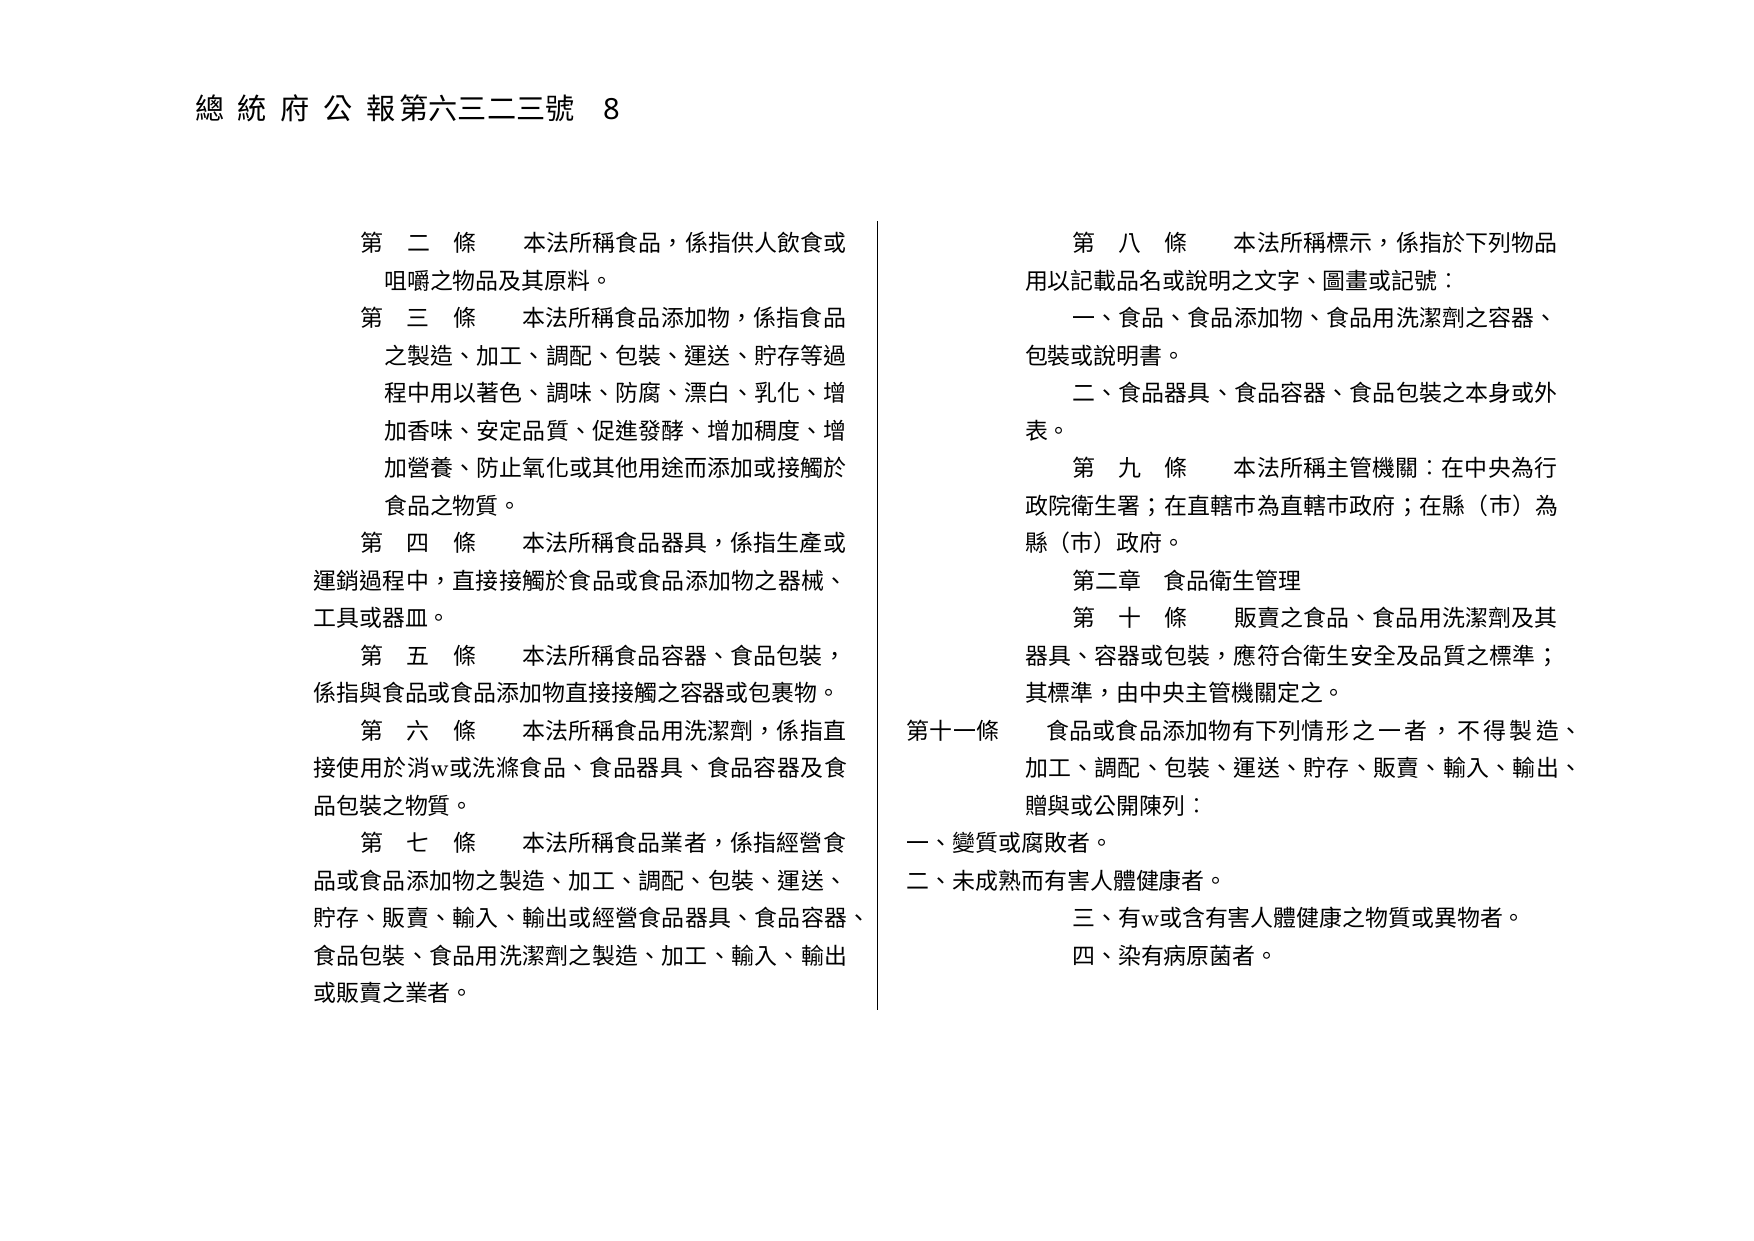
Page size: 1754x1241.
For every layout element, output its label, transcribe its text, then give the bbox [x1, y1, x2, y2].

text 第 七 條 本法所稱食品業者，係指經營食品或食品添加物之製造、加工、調配、包裝、運送、貯存、販賣、輸入、輸出或經營食品器具、食品容器、食品包裝、食品用洗潔劑之製造、加工、輸入、輸出或販賣之業者。 [313, 822, 847, 1009]
text 四、染有病原菌者。 [1025, 934, 1559, 972]
text 第 二 條 本法所稱食品，係指供人飲食或咀嚼之物品及其原料。 [360, 222, 847, 297]
text 第 六 條 本法所稱食品用洗潔劑，係指直接使用於消或洗滌食品、食品器具、食品容器及食品包裝之物質。 [313, 709, 847, 822]
text 二、食品器具、食品容器、食品包裝之本身或外表。 [1025, 372, 1559, 447]
text 第 三 條 本法所稱食品添加物，係指食品之製造、加工、調配、包裝、運送、貯存等過程中用以著色、調味、防腐、漂白、乳化、增加香味、安定品質、促進發酵、增加稠度、增加營養、防止氧化或其他用途而添加或接觸於食品之物質。 [360, 297, 847, 522]
text 第 九 條 本法所稱主管機關︰在中央為行政院衛生署；在直轄巿為直轄巿政府；在縣（巿）為縣（巿）政府。 [1025, 447, 1559, 559]
text 一、食品、食品添加物、食品用洗潔劑之容器、包裝或說明書。 [1025, 297, 1559, 372]
text 第 五 條 本法所稱食品容器、食品包裝，係指與食品或食品添加物直接接觸之容器或包裹物。 [313, 634, 847, 709]
text 第 十 條 販賣之食品、食品用洗潔劑及其器具、容器或包裝，應符合衛生安全及品質之標準；其標準，由中央主管機關定之。 [1025, 597, 1559, 709]
text 第二章 食品衛生管理 [1025, 559, 1559, 597]
text 第 四 條 本法所稱食品器具，係指生產或運銷過程中，直接接觸於食品或食品添加物之器械、工具或器皿。 [313, 522, 847, 634]
text 一、變質或腐敗者。 [907, 822, 1559, 859]
text 三、有或含有害人體健康之物質或異物者。 [1025, 897, 1559, 934]
text 第 八 條 本法所稱標示，係指於下列物品用以記載品名或說明之文字、圖畫或記號︰ [1025, 222, 1559, 297]
text 第十一條 食品或食品添加物有下列情形之一者，不得製造、加工、調配、包裝、運送、貯存、販賣、輸入、輸出、贈與或公開陳列︰ [907, 709, 1559, 822]
text 二、未成熟而有害人體健康者。 [907, 859, 1559, 897]
